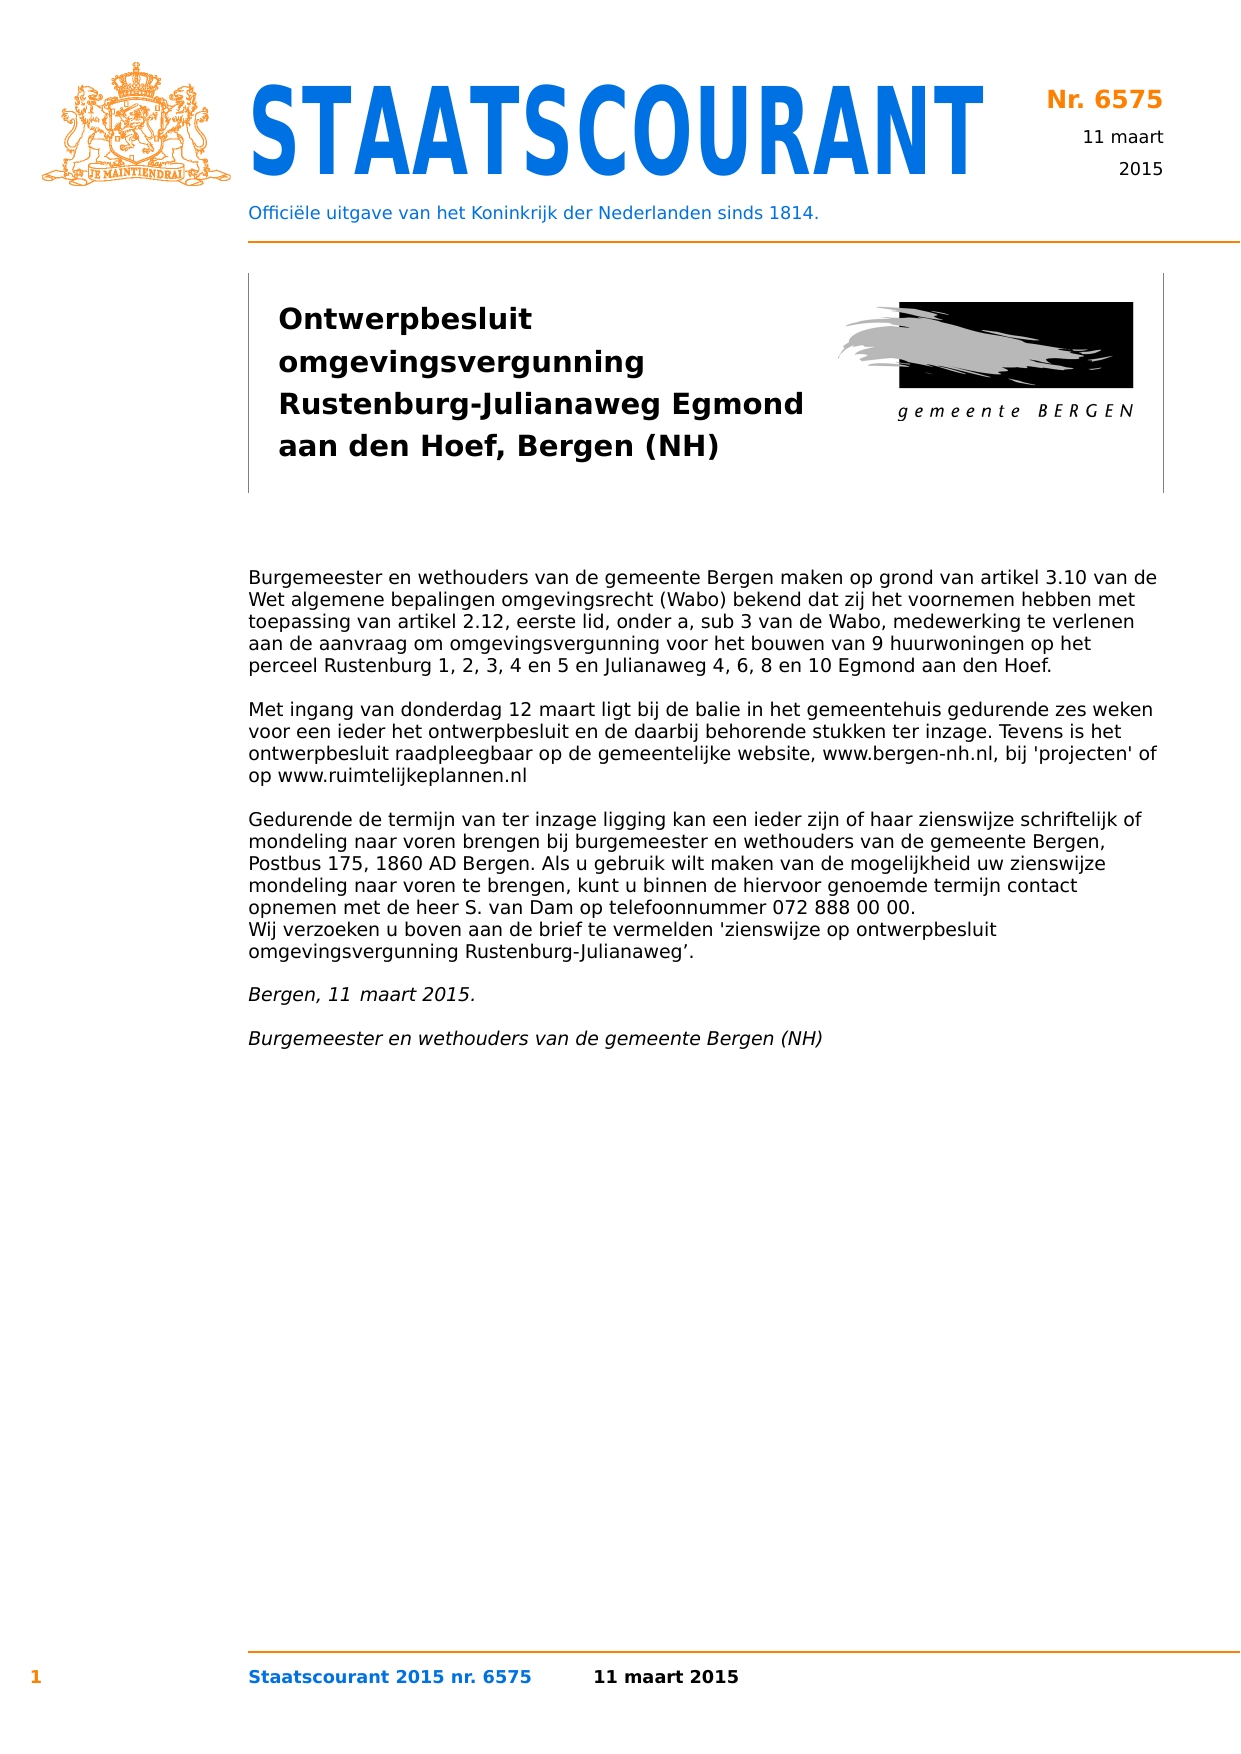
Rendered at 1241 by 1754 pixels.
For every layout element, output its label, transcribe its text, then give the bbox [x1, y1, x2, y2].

text Burgemeester en wethouders van de gemeente Bergen maken op grond van artikel 3.10 van de Wet algemene bepalingen omgevingsrecht (Wabo) bekend dat zij het voornemen hebben met toepassing van artikel 2.12, eerste lid, onder a, sub 3 van de Wabo, medewerking te verlenen aan de aanvraag om omgevingsvergunning voor het bouwen van 9 huurwoningen op het perceel Rustenburg 1, 2, 3, 4 en 5 en Julianaweg 4, 6, 8 en 10 Egmond aan den Hoef. [248, 567, 1163, 677]
text Bergen, 11 maart 2015. [248, 984, 1163, 1006]
text Gedurende de termijn van ter inzage ligging kan een ieder zijn of haar zienswijze schriftelijk of mondeling naar voren brengen bij burgemeester en wethouders van de gemeente Bergen, Postbus 175, 1860 AD Bergen. Als u gebruik wilt maken van de mogelijkheid uw zienswijze mondeling naar voren te brengen, kunt u binnen de hiervoor genoemde termijn contact opnemen met de heer S. van Dam op telefoonnummer 072 888 00 00. [248, 809, 1163, 918]
table_cell Officiële uitgave van het Koninkrijk der Nederlanden sinds 1814. [248, 203, 1240, 241]
picture [41, 62, 231, 186]
table_cell 11 maart [998, 121, 1240, 153]
text Wij verzoeken u boven aan de brief te vermelden 'zienswijze op ontwerpbesluit omgevingsvergunning Rustenburg-Julianaweg’. [248, 918, 1163, 962]
table_header [25, 62, 248, 241]
table_header Nr. 6575 [998, 62, 1240, 121]
text Burgemeester en wethouders van de gemeente Bergen (NH) [248, 1028, 1163, 1050]
picture [838, 302, 1134, 421]
subtitle Ontwerpbesluit omgevingsvergunning Rustenburg-Julianaweg Egmond aan den Hoef, Bergen (NH) [249, 273, 1163, 493]
text Met ingang van donderdag 12 maart ligt bij de balie in het gemeentehuis gedurende zes weken voor een ieder het ontwerpbesluit en de daarbij behorende stukken ter inzage. Tevens is het ontwerpbesluit raadpleegbaar op de gemeentelijke website, www.bergen-nh.nl, bij 'projecten' of op www.ruimtelijkeplannen.nl [248, 699, 1163, 787]
table_cell 2015 [998, 153, 1240, 203]
table_header STAATSCOURANT [248, 62, 998, 203]
